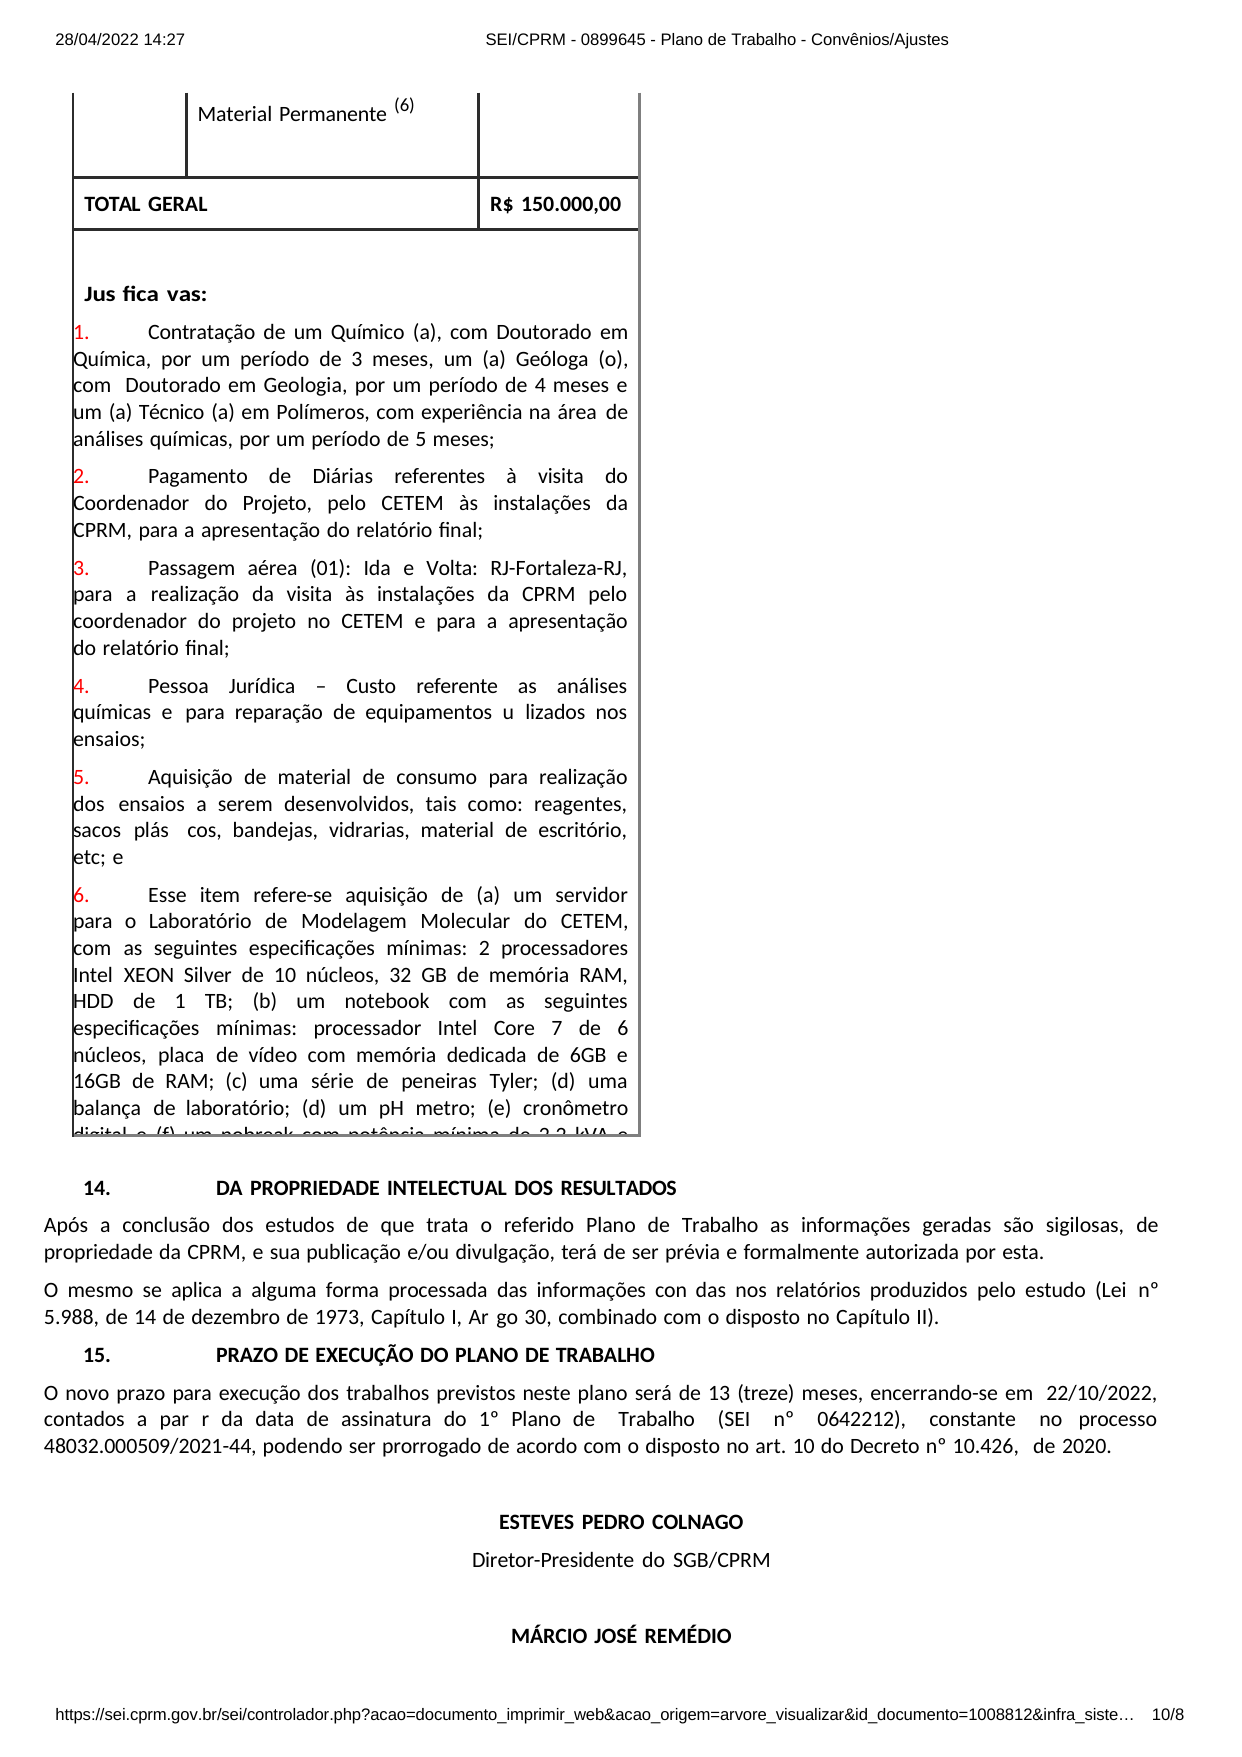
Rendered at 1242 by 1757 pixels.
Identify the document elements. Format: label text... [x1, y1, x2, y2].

list PRAZO DE EXECUÇÃO DO PLANO DE TRABALHO [83, 1341, 1198, 1367]
text Diretor-Presidente do SGB/CPRM [371, 1546, 871, 1572]
list DA PROPRIEDADE INTELECTUAL DOS RESULTADOS [83, 1174, 1198, 1200]
table_header [74, 93, 185, 176]
table_cell Jus ﬁca vas: Contratação de um Químico (a), com Doutorado em Química, por um período de 3 meses, um (a) Geóloga (o), com Doutorado em Geologia, por um período de 4 meses e um (a) Técnico (a) em Polímeros, com experiência na área de análises químicas, por um período de 5 meses; Pagamento de Diárias referentes à visita do Coordenador do Projeto, pelo CETEM às instalações da CPRM, para a apresentação do relatório ﬁnal; Passagem aérea (01): Ida e Volta: RJ-Fortaleza-RJ, para a realização da visita às instalações da CPRM pelo coordenador do projeto no CETEM e para a apresentação do relatório ﬁnal; Pessoa Jurídica – Custo referente as análises químicas e para reparação de equipamentos u lizados nos ensaios; Aquisição de material de consumo para realização dos ensaios a serem desenvolvidos, tais como: reagentes, sacos plás cos, bandejas, vidrarias, material de escritório, etc; e Esse item refere-se aquisição de (a) um servidor para o Laboratório de Modelagem Molecular do CETEM, com as seguintes especiﬁcações mínimas: 2 processadores Intel XEON Silver de 10 núcleos, 32 GB de memória RAM, HDD de 1 TB; (b) um notebook com as seguintes especiﬁcações mínimas: processador Intel Core 7 de 6 núcleos, placa de vídeo com memória dedicada de 6GB e 16GB de RAM; (c) uma série de peneiras Tyler; (d) uma balança de laboratório; (d) um pH metro; (e) cronômetro digital e (f) um nobreak com potência mínima de 2.2 kVA e forma de onda senoidal pura. [74, 231, 638, 1134]
table_header Material Permanente (6) [188, 93, 477, 176]
table_header [480, 93, 638, 176]
text Após a conclusão dos estudos de que trata o referido Plano de Trabalho as informações geradas são sigilosas, de propriedade da CPRM, e sua publicação e/ou divulgação, terá de ser prévia e formalmente autorizada por esta. [44, 1212, 1158, 1265]
table_cell TOTAL GERAL [74, 179, 477, 228]
table_cell R$ 150.000,00 [480, 179, 638, 228]
text O mesmo se aplica a alguma forma processada das informações con das nos relatórios produzidos pelo estudo (Lei nº 5.988, de 14 de dezembro de 1973, Capítulo I, Ar go 30, combinado com o disposto no Capítulo II). [44, 1276, 1159, 1329]
text ESTEVES PEDRO COLNAGO [371, 1508, 871, 1534]
text MÁRCIO JOSÉ REMÉDIO [371, 1622, 871, 1648]
text O novo prazo para execução dos trabalhos previstos neste plano será de 13 (treze) meses, encerrando-se em 22/10/2022, contados a par r da data de assinatura do 1º Plano de Trabalho (SEI nº 0642212), constante no processo 48032.000509/2021-44, podendo ser prorrogado de acordo com o disposto no art. 10 do Decreto nº 10.426, de 2020. [44, 1379, 1159, 1459]
